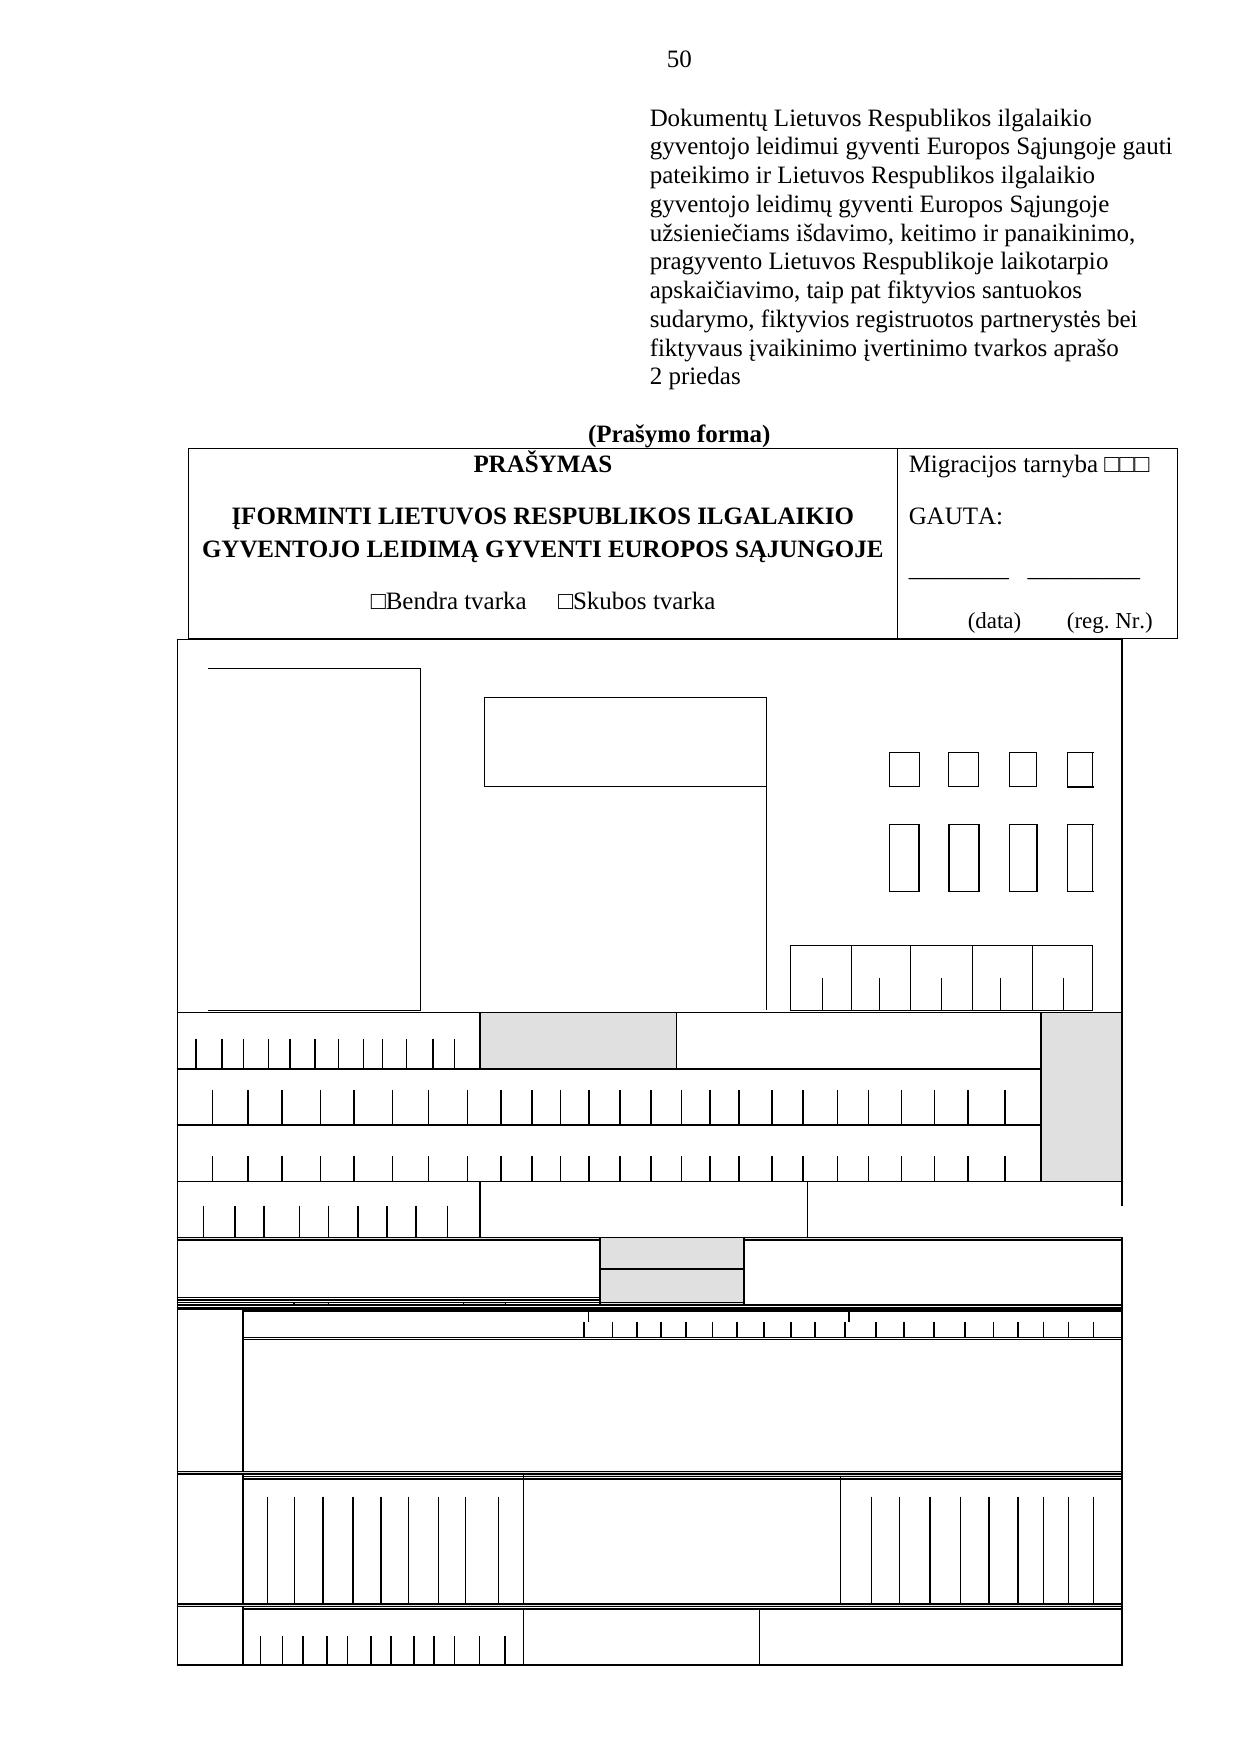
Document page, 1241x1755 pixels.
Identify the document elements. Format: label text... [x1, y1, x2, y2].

table_cell [838, 1090, 868, 1124]
table_cell [682, 1156, 709, 1181]
table_cell [244, 1039, 268, 1068]
table_cell [869, 1090, 901, 1124]
table_cell Vardas [524, 1610, 759, 1664]
table_cell [1019, 1322, 1043, 1336]
table_cell [291, 1039, 314, 1068]
table_cell [283, 1636, 302, 1664]
table_cell [435, 1636, 454, 1664]
table_cell [990, 1497, 1017, 1603]
table_cell Kairė: [791, 752, 889, 786]
table_cell [954, 1340, 1121, 1471]
table_cell [713, 1322, 736, 1336]
table_cell [980, 824, 1009, 891]
table_header [178, 640, 208, 1009]
text 2 priedas [649, 361, 1181, 390]
table_cell [994, 1322, 1017, 1336]
table_cell [841, 1497, 871, 1603]
table_cell □[] [601, 1270, 635, 1302]
table_cell [979, 752, 1009, 786]
table_cell 10. Valstybės rinkliava [178, 1475, 242, 1603]
table_cell Serija ir Nr. [244, 1312, 588, 1322]
table_cell [244, 1322, 583, 1336]
table_cell [1001, 978, 1032, 1009]
table_cell [355, 1156, 392, 1181]
table_cell [590, 1090, 619, 1124]
table_cell [502, 1090, 531, 1124]
table_header 9. Pateiktas (prarastas) asmens tapatybę patvirtinantis dokumentas [178, 1310, 242, 1471]
table_cell [265, 1206, 299, 1237]
table_cell Veido atvaizdo (nuotraukos) vieta [208, 669, 420, 1009]
table_cell Pavardė [760, 1610, 1121, 1664]
table_cell [920, 824, 948, 891]
table_cell [745, 1241, 1121, 1304]
table_cell [448, 1206, 479, 1237]
table_cell [738, 1322, 763, 1336]
table_cell [872, 1497, 899, 1603]
table_cell S [890, 697, 919, 752]
table_cell [911, 946, 972, 978]
table_cell [1068, 753, 1092, 786]
table_cell [455, 1636, 479, 1664]
table_cell [561, 1156, 588, 1181]
table_header [208, 640, 420, 668]
table_cell [590, 1156, 619, 1181]
table_cell [890, 825, 918, 891]
table_cell 7. Pilietybė [808, 1182, 1121, 1206]
table_cell [466, 1497, 498, 1603]
table_header [791, 640, 889, 697]
table_cell [890, 753, 919, 786]
table_cell [919, 697, 949, 752]
table_cell [792, 1322, 814, 1336]
table_cell [1068, 825, 1092, 891]
table_cell [852, 946, 910, 978]
table_cell [204, 1206, 234, 1237]
table_cell [481, 1013, 676, 1068]
table_cell – [1044, 1497, 1068, 1603]
table_cell [1038, 824, 1067, 891]
table_cell Išdavimo data [841, 1480, 1121, 1497]
table_cell [1010, 825, 1036, 891]
table_cell [236, 1206, 263, 1237]
table_cell 4. Pavardė [178, 1126, 1040, 1156]
table_cell [502, 1156, 531, 1181]
table_cell [383, 1039, 406, 1068]
table_cell Išdavimo (keitimo) priežastis (-ys) [791, 891, 1121, 945]
table_cell [973, 946, 1032, 978]
table_cell [949, 753, 978, 786]
table_cell [890, 787, 919, 823]
table_cell [1037, 786, 1068, 823]
table_cell [244, 1636, 260, 1664]
table_cell Įtrauktas į neturinčių gyvenamosios vietos asmenų apskaitą [635, 1270, 743, 1302]
table_cell [295, 1497, 322, 1603]
table_cell [935, 1090, 967, 1124]
table_cell [791, 946, 851, 978]
table_cell – [765, 1322, 790, 1336]
table_cell [979, 697, 1009, 752]
table_cell [942, 978, 972, 1009]
table_cell [767, 697, 791, 1009]
table_cell [838, 1156, 868, 1181]
table_cell [902, 1090, 934, 1124]
table_cell 5. Gimimo data [178, 1182, 479, 1206]
table_cell [429, 1090, 467, 1124]
table_cell [1010, 753, 1036, 786]
table_cell [1093, 697, 1121, 891]
table_cell [213, 1090, 247, 1124]
table_cell – [961, 1497, 988, 1603]
table_cell [1093, 978, 1121, 1009]
table_cell [269, 1039, 289, 1068]
table_cell [804, 1156, 837, 1181]
table_cell [950, 825, 978, 891]
table_cell □[] [601, 1238, 635, 1268]
table_cell [900, 1497, 929, 1603]
table_cell [524, 1497, 840, 1603]
table_cell [846, 1322, 875, 1336]
table_cell [455, 1039, 479, 1068]
table_cell [902, 1156, 934, 1181]
table_cell Dešinė: [791, 824, 889, 891]
table_cell [773, 1090, 802, 1124]
table_cell [823, 978, 851, 1009]
table_cell [740, 1090, 771, 1124]
table_cell [283, 1156, 320, 1181]
table_cell [1094, 1497, 1121, 1603]
table_cell – [687, 1322, 712, 1336]
table_cell [393, 1156, 428, 1181]
table_cell [1068, 788, 1093, 823]
table_cell [911, 978, 941, 1009]
table_cell Išdavė [524, 1480, 840, 1497]
table_cell [1094, 1322, 1121, 1336]
table_cell [429, 1156, 467, 1181]
table_cell [213, 1156, 247, 1181]
table_cell [364, 1039, 382, 1068]
table_cell [662, 1322, 685, 1336]
table_cell [359, 1206, 386, 1237]
table_cell [421, 697, 484, 1009]
table_cell [223, 1039, 243, 1068]
table_cell D [1068, 697, 1093, 752]
table_cell [468, 1090, 500, 1124]
table_cell [499, 1497, 523, 1603]
table_cell [372, 1636, 390, 1664]
table_cell [969, 1090, 1004, 1124]
table_cell [348, 1636, 370, 1664]
table_cell [1064, 978, 1092, 1009]
table_cell [393, 1090, 428, 1124]
table_cell 2. Lytis □[] Vyr. □[] Mot. [677, 1013, 1040, 1068]
table_cell [244, 1497, 267, 1603]
table_cell [638, 1322, 660, 1336]
table_cell [621, 1090, 650, 1124]
table_cell [283, 1090, 320, 1124]
table_cell [652, 1156, 681, 1181]
table_cell [773, 1156, 802, 1181]
table_cell [407, 1039, 432, 1068]
table_cell [935, 1322, 964, 1336]
table_cell [480, 1636, 504, 1664]
table_cell [1069, 1497, 1093, 1603]
table_cell [791, 697, 889, 752]
table_cell [268, 1497, 294, 1603]
table_cell [261, 1636, 282, 1664]
table_cell [249, 1156, 281, 1181]
table_cell – [300, 1206, 328, 1237]
table_cell [621, 1156, 650, 1181]
table_cell [979, 786, 1009, 823]
text (Prašymo forma) [177, 419, 1181, 448]
table_cell [329, 1206, 357, 1237]
table_cell [197, 1039, 221, 1068]
table_cell [1037, 752, 1067, 786]
table_cell [949, 787, 979, 823]
table_cell – [1044, 1322, 1068, 1336]
table_cell 3. Vardas (-ai) [178, 1070, 1040, 1090]
table_cell [249, 1090, 281, 1124]
table_cell – [388, 1206, 415, 1237]
table_cell [1019, 1497, 1043, 1603]
table_cell – [439, 1497, 465, 1603]
table_cell [920, 752, 948, 786]
table_cell [852, 978, 879, 1009]
table_cell [778, 1340, 954, 1471]
table_cell [711, 1156, 738, 1181]
table_cell [434, 1039, 454, 1068]
table_cell D [1010, 697, 1037, 752]
table_cell [178, 1039, 195, 1068]
table_cell [1033, 978, 1063, 1009]
table_cell [791, 786, 889, 823]
table_cell – [966, 1322, 993, 1336]
table_cell 1. Asmens kodas [178, 1013, 479, 1038]
table_cell – [354, 1497, 380, 1603]
table_cell [178, 1206, 203, 1237]
table_cell Savivaldybė / Miestas [178, 1241, 599, 1297]
table_cell [973, 978, 1000, 1009]
table_cell [355, 1090, 392, 1124]
table_cell [409, 1497, 438, 1603]
table_cell [468, 1156, 500, 1181]
table_cell [321, 1156, 353, 1181]
table_cell [417, 1206, 447, 1237]
table_cell □[] Prarasta LR ilgalaikio gyventojo leidimas gyventi ES [244, 1340, 778, 1471]
table_cell [321, 1090, 353, 1124]
table_cell [316, 1039, 338, 1068]
table_cell [791, 978, 822, 1009]
table_cell [1037, 697, 1068, 752]
table_cell [178, 1090, 212, 1124]
table_cell Asmens kodas [244, 1610, 523, 1636]
table_cell Išdavimo data [589, 1312, 848, 1322]
table_cell [585, 1322, 612, 1336]
table_cell [324, 1497, 352, 1603]
table_cell [485, 698, 766, 786]
table_cell [711, 1090, 738, 1124]
table_cell 11. Prašymas pateiktas [178, 1607, 242, 1664]
table_cell [869, 1156, 901, 1181]
table_cell [804, 1090, 837, 1124]
table_cell [877, 1322, 903, 1336]
table_cell [919, 786, 949, 823]
table_cell [816, 1322, 844, 1336]
table_cell [561, 1090, 588, 1124]
table_cell [1006, 1090, 1040, 1124]
table_cell [1010, 787, 1037, 823]
text Dokumentų Lietuvos Respublikos ilgalaikio gyventojo leidimui gyventi Europos Sąjungoje gauti pateikimo ir Lietuvos Respublikos ilgalaikio gyventojo leidimų gyventi Europos Sąjungoje užsieniečiams išdavimo, keitimo ir panaikinimo, pragyvento Lietuvos Respublikoje laikotarpio apskaičiavimo, taip pat fiktyvios santuokos sudarymo, fiktyvios registruotos partnerystės bei fiktyvaus įvaikinimo įvertinimo tvarkos aprašo [649, 103, 1181, 361]
table_cell [682, 1090, 709, 1124]
table_cell [652, 1090, 681, 1124]
table_cell Gyvenamoji vieta deklaruota [635, 1238, 743, 1268]
table_cell [328, 1636, 347, 1664]
table_cell [969, 1156, 1004, 1181]
table_cell [880, 978, 910, 1009]
table_cell [533, 1090, 560, 1124]
table_cell Data [244, 1480, 523, 1497]
table_cell [415, 1636, 433, 1664]
table_cell [931, 1497, 960, 1603]
table_cell [506, 1636, 523, 1664]
table_cell [740, 1156, 771, 1181]
table_cell [178, 1156, 212, 1181]
table_cell [613, 1322, 636, 1336]
table_cell [339, 1039, 363, 1068]
table_cell 6. Gimimo vieta [481, 1182, 807, 1237]
table_cell [1042, 1013, 1121, 1181]
table_cell [1093, 945, 1121, 978]
table_cell [484, 787, 766, 1009]
table_cell [905, 1322, 933, 1336]
table_cell Galioja (-o) iki [850, 1312, 1121, 1322]
table_header Prašymas įforminti Lietuvos Respublikos ilgalaikio gyventojo leidimą gyventi Europos Sąjungoje □Bendra tvarka □Skubos tvarka [189, 449, 897, 638]
table_cell [1033, 946, 1092, 978]
table_cell D [949, 697, 979, 752]
table_header Nuskaityti pirštų atspaudai: [890, 640, 1121, 697]
table_cell [533, 1156, 560, 1181]
table_header Migracijos tarnyba □□□ GAUTA: ________ _________ (data) (reg. Nr.) [898, 449, 1177, 638]
table_header Užsieniečio parašas [420, 640, 791, 697]
table_cell [1069, 1322, 1093, 1336]
table_cell [1006, 1156, 1040, 1181]
table_cell [392, 1636, 413, 1664]
table_cell [304, 1636, 326, 1664]
table_cell [382, 1497, 408, 1603]
table_cell [935, 1156, 967, 1181]
